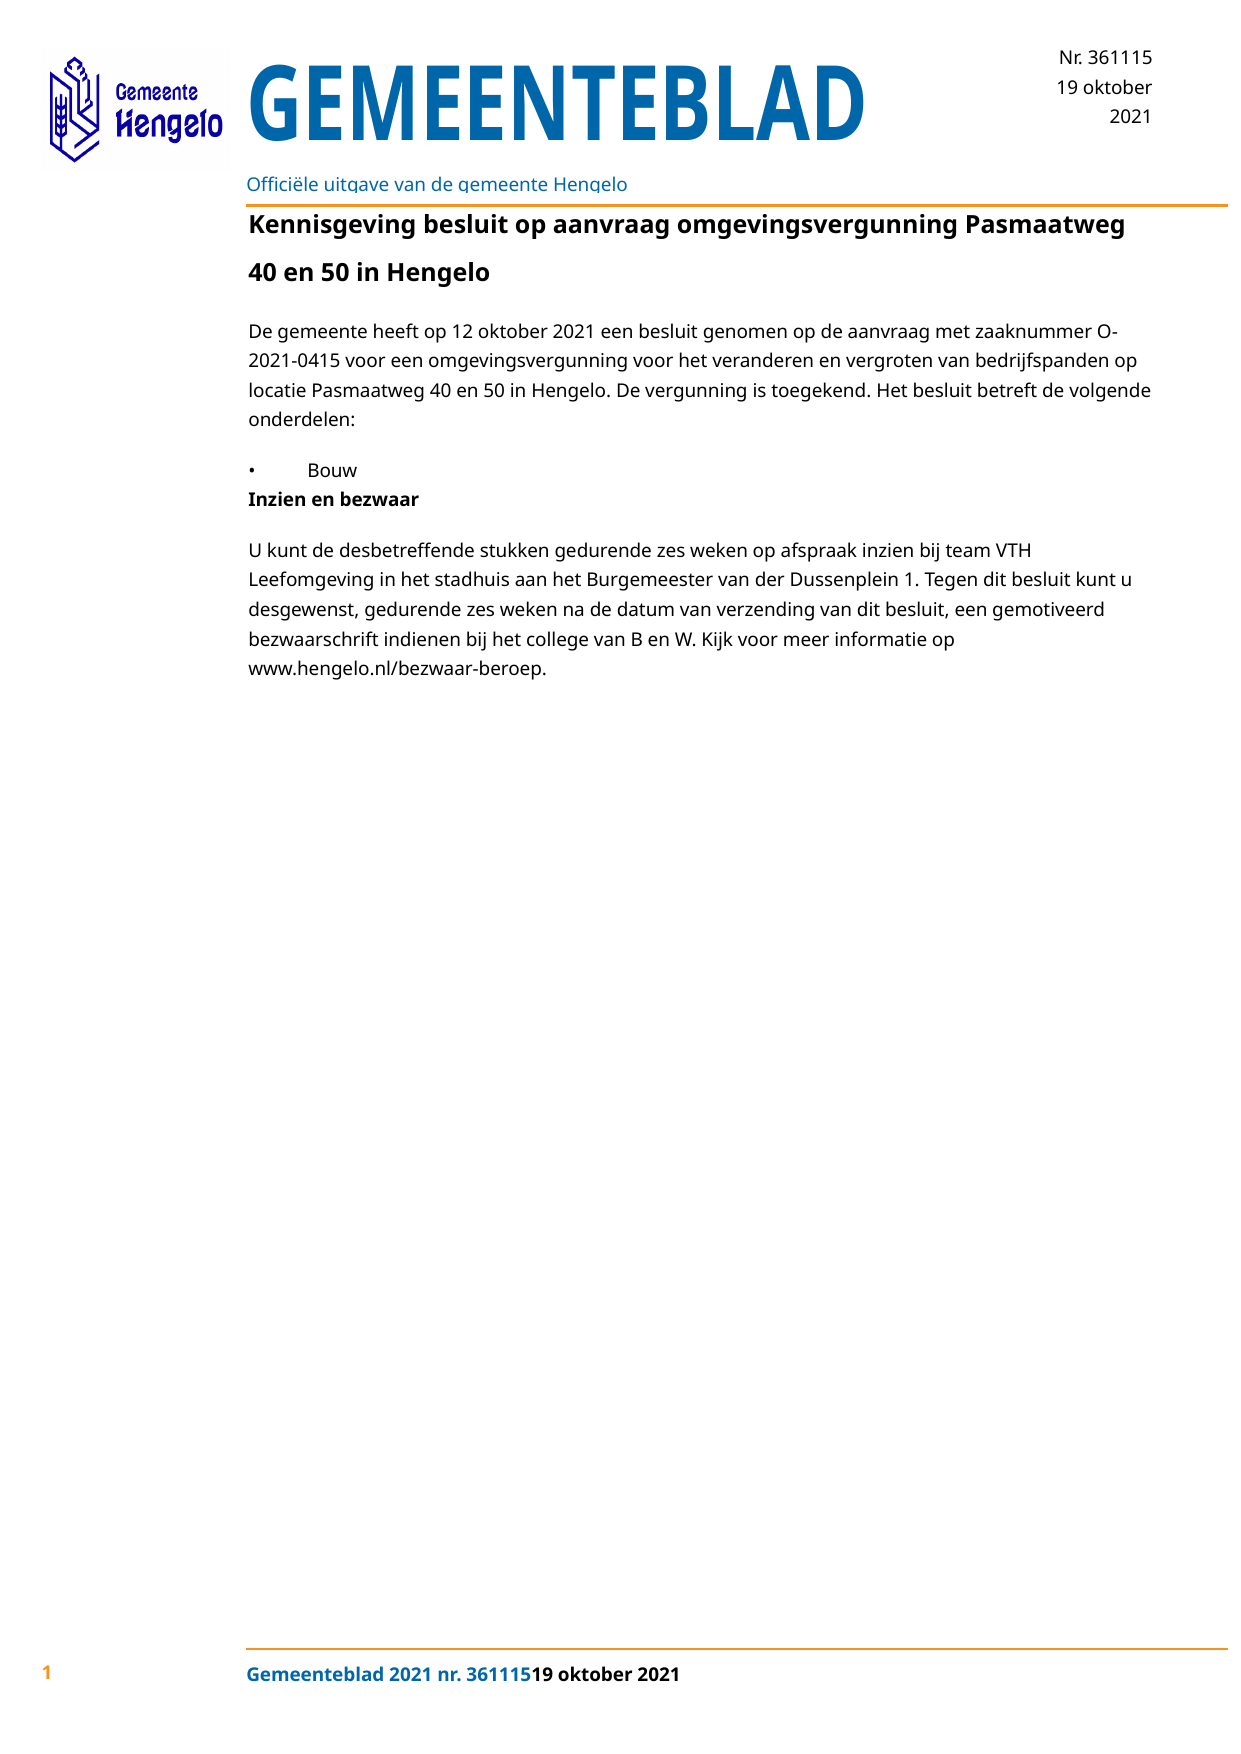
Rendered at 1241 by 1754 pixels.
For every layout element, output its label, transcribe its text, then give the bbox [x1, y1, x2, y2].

picture [41, 47, 231, 172]
list Bouw [248, 457, 1152, 483]
text Kennisgeving besluit op aanvraag omgevingsvergunning Pasmaatweg 40 en 50 in Hengelo [248, 207, 1152, 288]
text Inzien en bezwaar [248, 487, 1152, 512]
text U kunt de desbetreffende stukken gedurende zes weken op afspraak inzien bij team VTH Leefomgeving in het stadhuis aan het Burgemeester van der Dussenplein 1. Tegen dit besluit kunt u desgewenst, gedurende zes weken na de datum van verzending van dit besluit, een gemotiveerd bezwaarschrift indienen bij het college van B en W. Kijk voor meer informatie op www.hengelo.nl/bezwaar-beroep. [248, 537, 1152, 681]
text De gemeente heeft op 12 oktober 2021 een besluit genomen op de aanvraag met zaaknummer O-2021-0415 voor een omgevingsvergunning voor het veranderen en vergroten van bedrijfspanden op locatie Pasmaatweg 40 en 50 in Hengelo. De vergunning is toegekend. Het besluit betreft de volgende onderdelen: [248, 318, 1152, 432]
